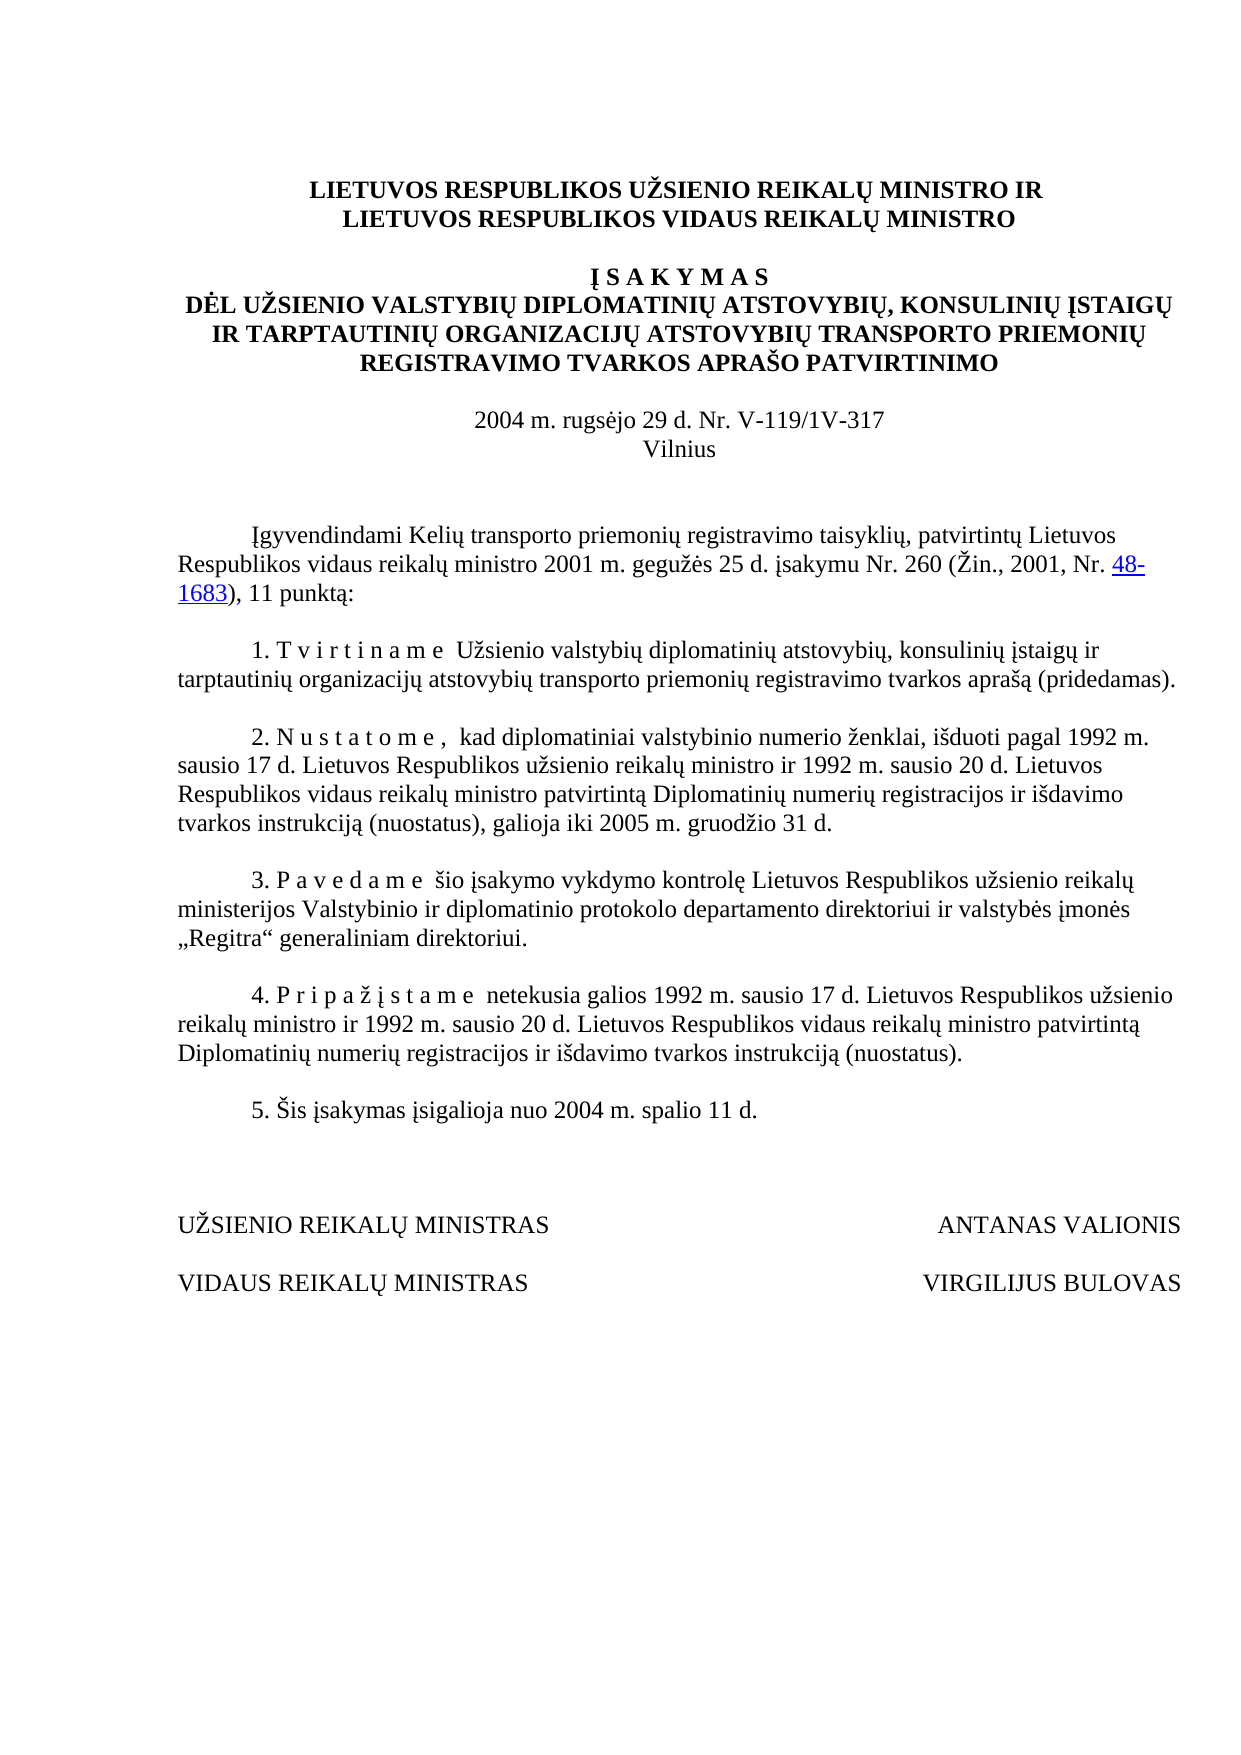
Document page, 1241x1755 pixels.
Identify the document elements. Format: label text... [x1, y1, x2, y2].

text 3. Pavedame šio įsakymo vykdymo kontrolę Lietuvos Respublikos užsienio reikalų ministerijos Valstybinio ir diplomatinio protokolo departamento direktoriui ir valstybės įmonės „Regitra“ generaliniam direktoriui. [177, 866, 1181, 952]
text Vilnius [177, 434, 1181, 463]
text 4. Pripažįstame netekusia galios 1992 m. sausio 17 d. Lietuvos Respublikos užsienio reikalų ministro ir 1992 m. sausio 20 d. Lietuvos Respublikos vidaus reikalų ministro patvirtintą Diplomatinių numerių registracijos ir išdavimo tvarkos instrukciją (nuostatus). [177, 981, 1181, 1067]
text 5. Šis įsakymas įsigalioja nuo 2004 m. spalio 11 d. [177, 1096, 1181, 1124]
text LIETUVOS RESPUBLIKOS VIDAUS REIKALŲ MINISTRO [177, 204, 1181, 233]
text 1. Tvirtiname Užsienio valstybių diplomatinių atstovybių, konsulinių įstaigų ir tarptautinių organizacijų atstovybių transporto priemonių registravimo tvarkos aprašą (pridedamas). [177, 636, 1181, 693]
text UŽSIENIO REIKALŲ MINISTRAS ANTANAS VALIONIS [177, 1211, 1181, 1239]
text LIETUVOS RESPUBLIKOS UŽSIENIO REIKALŲ MINISTRO IR [177, 176, 1181, 204]
text Įgyvendindami Kelių transporto priemonių registravimo taisyklių, patvirtintų Lietuvos Respublikos vidaus reikalų ministro 2001 m. gegužės 25 d. įsakymu Nr. 260 (Žin., 2001, Nr. 48-1683), 11 punktą: [177, 521, 1181, 607]
text 2004 m. rugsėjo 29 d. Nr. V-119/1V-317 [177, 406, 1181, 434]
text DĖL UŽSIENIO VALSTYBIŲ DIPLOMATINIŲ ATSTOVYBIŲ, KONSULINIŲ ĮSTAIGŲ IR TARPTAUTINIŲ ORGANIZACIJŲ ATSTOVYBIŲ TRANSPORTO PRIEMONIŲ REGISTRAVIMO TVARKOS APRAŠO PATVIRTINIMO [177, 291, 1181, 377]
text VIDAUS REIKALŲ MINISTRAS VIRGILIJUS BULOVAS [177, 1268, 1181, 1297]
text Į S A K Y M A S [177, 262, 1181, 291]
text 2. Nustatome, kad diplomatiniai valstybinio numerio ženklai, išduoti pagal 1992 m. sausio 17 d. Lietuvos Respublikos užsienio reikalų ministro ir 1992 m. sausio 20 d. Lietuvos Respublikos vidaus reikalų ministro patvirtintą Diplomatinių numerių registracijos ir išdavimo tvarkos instrukciją (nuostatus), galioja iki 2005 m. gruodžio 31 d. [177, 722, 1181, 837]
